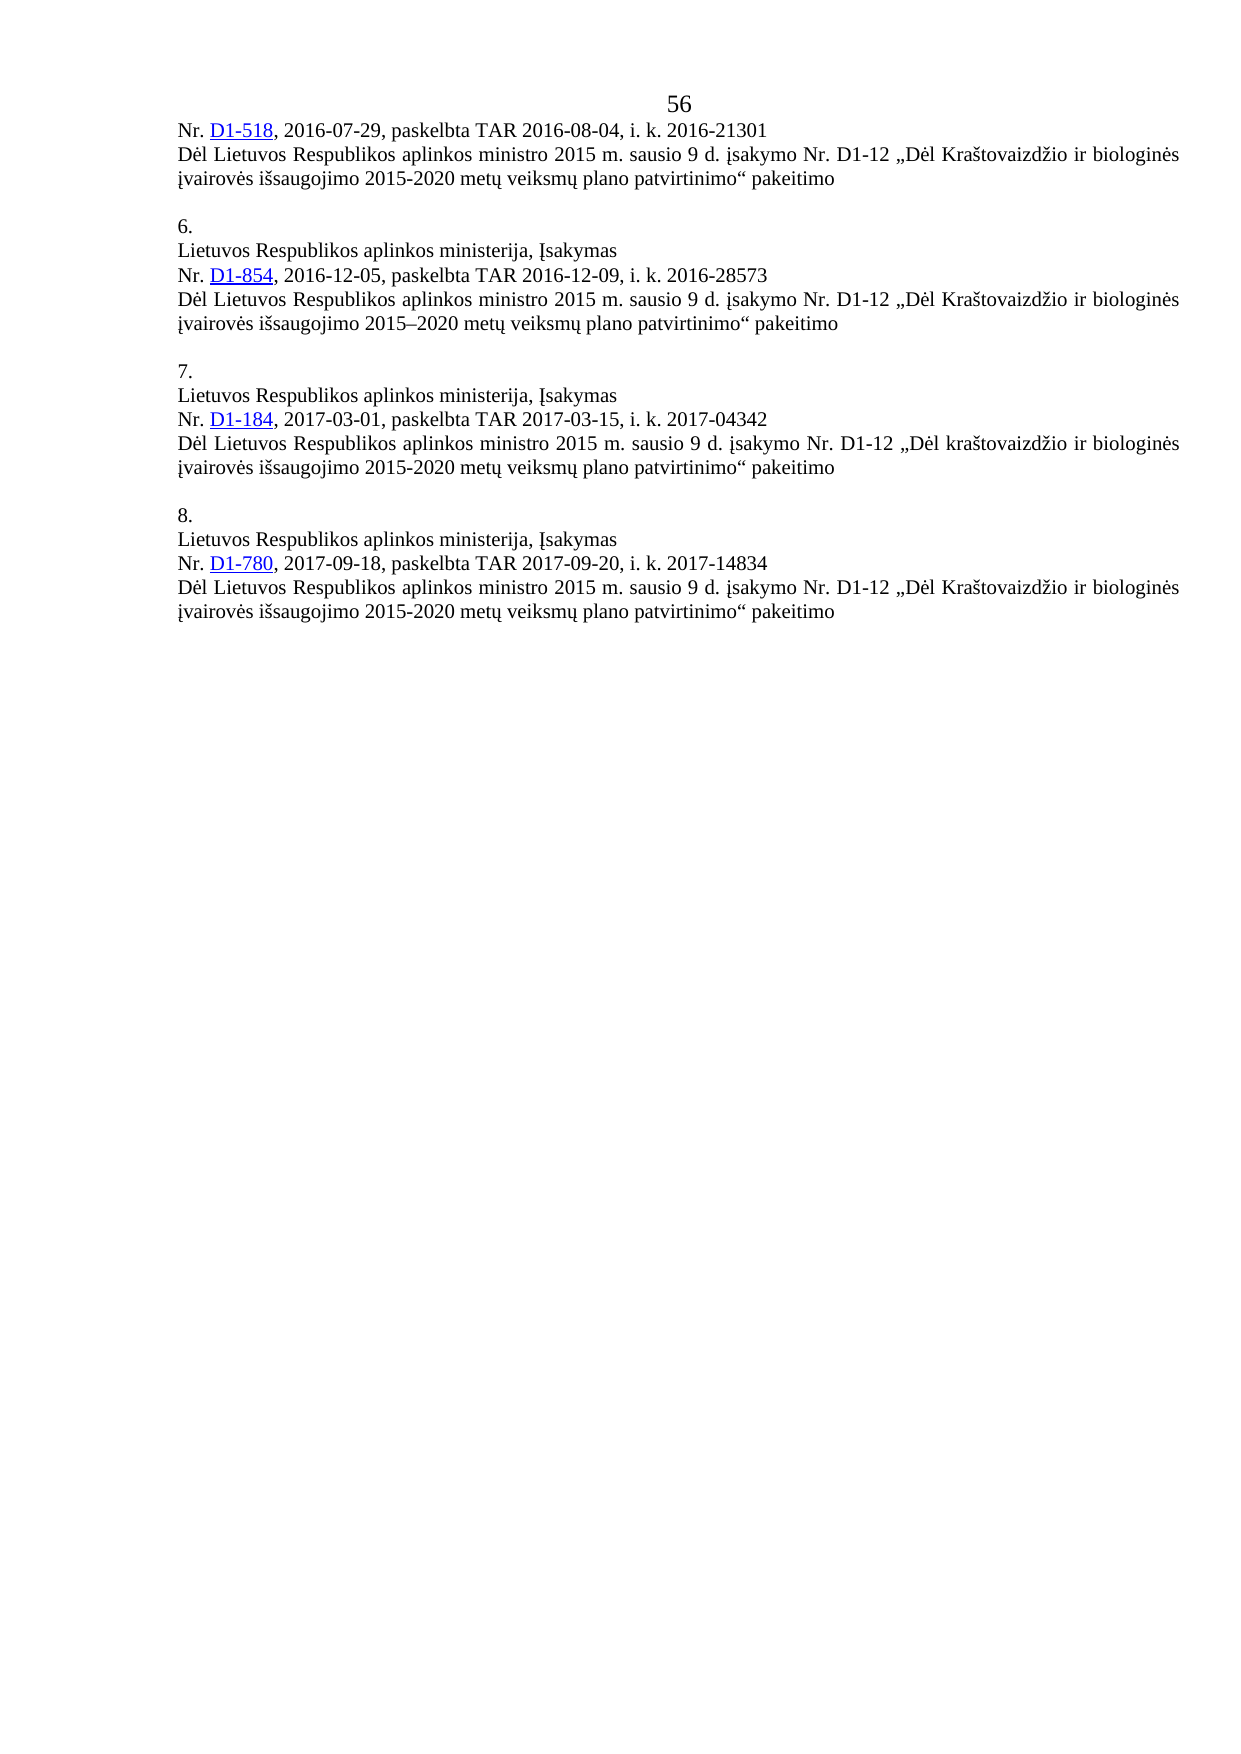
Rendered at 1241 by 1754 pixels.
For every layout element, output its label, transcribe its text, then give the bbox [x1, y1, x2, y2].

text Lietuvos Respublikos aplinkos ministerija, Įsakymas [177, 383, 1181, 407]
text Nr. D1-854, 2016-12-05, paskelbta TAR 2016-12-09, i. k. 2016-28573 [177, 262, 1181, 287]
text Lietuvos Respublikos aplinkos ministerija, Įsakymas [177, 527, 1181, 551]
text Dėl Lietuvos Respublikos aplinkos ministro 2015 m. sausio 9 d. įsakymo Nr. D1-12 „Dėl kraštovaizdžio ir biologinės įvairovės išsaugojimo 2015-2020 metų veiksmų plano patvirtinimo“ pakeitimo [177, 431, 1181, 479]
text 6. [177, 214, 1181, 238]
text Lietuvos Respublikos aplinkos ministerija, Įsakymas [177, 238, 1181, 262]
text Nr. D1-780, 2017-09-18, paskelbta TAR 2017-09-20, i. k. 2017-14834 [177, 551, 1181, 575]
text Dėl Lietuvos Respublikos aplinkos ministro 2015 m. sausio 9 d. įsakymo Nr. D1-12 „Dėl Kraštovaizdžio ir biologinės įvairovės išsaugojimo 2015-2020 metų veiksmų plano patvirtinimo“ pakeitimo [177, 142, 1181, 190]
text 8. [177, 503, 1181, 527]
text Dėl Lietuvos Respublikos aplinkos ministro 2015 m. sausio 9 d. įsakymo Nr. D1-12 „Dėl Kraštovaizdžio ir biologinės įvairovės išsaugojimo 2015-2020 metų veiksmų plano patvirtinimo“ pakeitimo [177, 575, 1181, 623]
text 7. [177, 359, 1181, 383]
text Dėl Lietuvos Respublikos aplinkos ministro 2015 m. sausio 9 d. įsakymo Nr. D1-12 „Dėl Kraštovaizdžio ir biologinės įvairovės išsaugojimo 2015–2020 metų veiksmų plano patvirtinimo“ pakeitimo [177, 287, 1181, 335]
text Nr. D1-184, 2017-03-01, paskelbta TAR 2017-03-15, i. k. 2017-04342 [177, 407, 1181, 431]
text Nr. D1-518, 2016-07-29, paskelbta TAR 2016-08-04, i. k. 2016-21301 [177, 118, 1181, 142]
